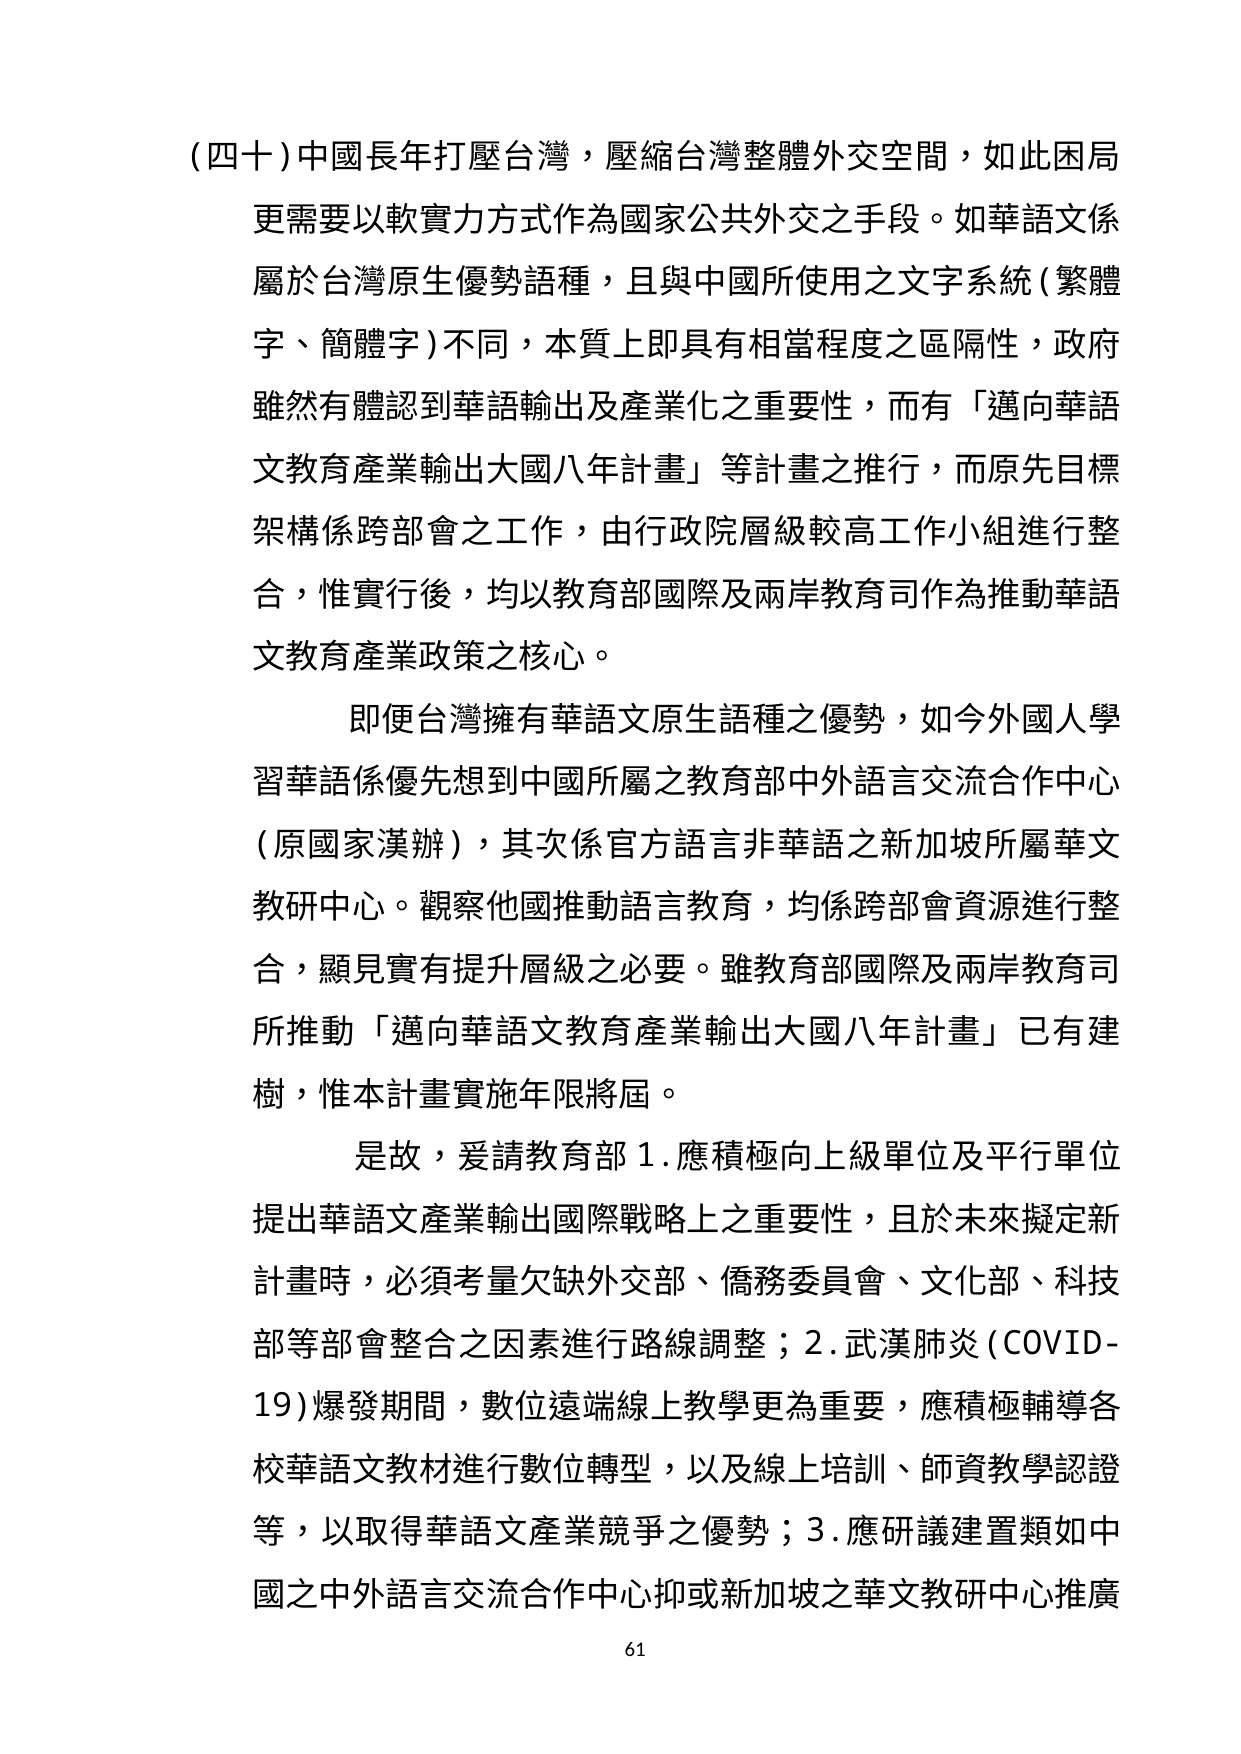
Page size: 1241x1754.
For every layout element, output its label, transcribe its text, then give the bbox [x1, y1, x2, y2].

text 是故，爰請教育部1.應積極向上級單位及平行單位提出華語文產業輸出國際戰略上之重要性，且於未來擬定新計畫時，必須考量欠缺外交部、僑務委員會、文化部、科技部等部會整合之因素進行路線調整；2.武漢肺炎(COVID-19)爆發期間，數位遠端線上教學更為重要，應積極輔導各校華語文教材進行數位轉型，以及線上培訓、師資教學認證等，以取得華語文產業競爭之優勢；3.應研議建置類如中國之中外語言交流合作中心抑或新加坡之華文教研中心推廣 [185, 1112, 1122, 1612]
text 即便台灣擁有華語文原生語種之優勢，如今外國人學習華語係優先想到中國所屬之教育部中外語言交流合作中心(原國家漢辦)，其次係官方語言非華語之新加坡所屬華文教研中心。觀察他國推動語言教育，均係跨部會資源進行整合，顯見實有提升層級之必要。雖教育部國際及兩岸教育司所推動「邁向華語文教育產業輸出大國八年計畫」已有建樹，惟本計畫實施年限將屆。 [185, 675, 1122, 1112]
text (四十)中國長年打壓台灣，壓縮台灣整體外交空間，如此困局更需要以軟實力方式作為國家公共外交之手段。如華語文係屬於台灣原生優勢語種，且與中國所使用之文字系統(繁體字、簡體字)不同，本質上即具有相當程度之區隔性，政府雖然有體認到華語輸出及產業化之重要性，而有「邁向華語文教育產業輸出大國八年計畫」等計畫之推行，而原先目標架構係跨部會之工作，由行政院層級較高工作小組進行整合，惟實行後，均以教育部國際及兩岸教育司作為推動華語文教育產業政策之核心。 [185, 112, 1122, 675]
